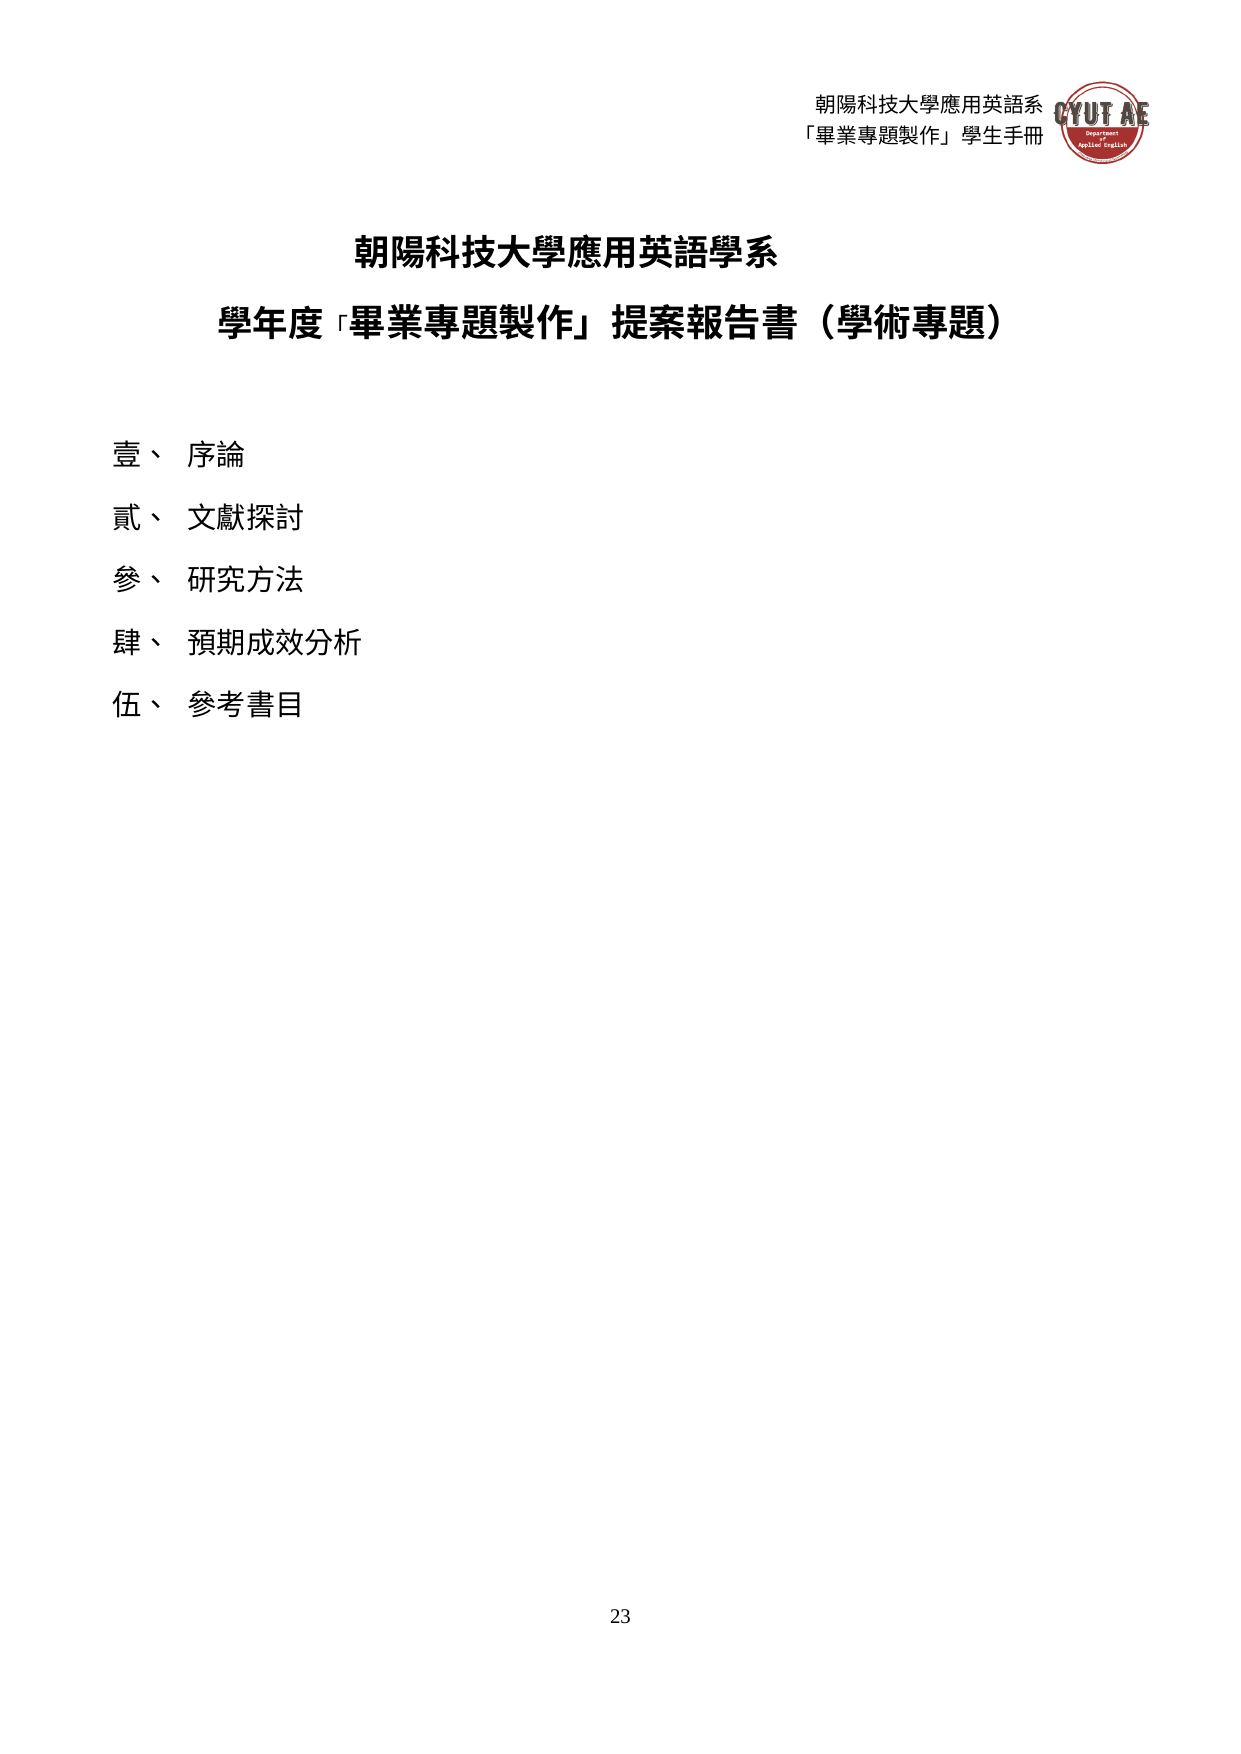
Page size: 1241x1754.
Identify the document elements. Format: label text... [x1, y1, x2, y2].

text 朝陽科技大學應用英語學系 [112, 209, 1128, 271]
list 預期成效分析 [112, 599, 1128, 661]
list 研究方法 [112, 536, 1128, 599]
list 序論 [112, 411, 1128, 474]
text 學年度「畢業專題製作」提案報告書（學術專題） [112, 279, 1128, 341]
list 參考書目 [112, 661, 1128, 724]
list 文獻探討 [112, 474, 1128, 536]
